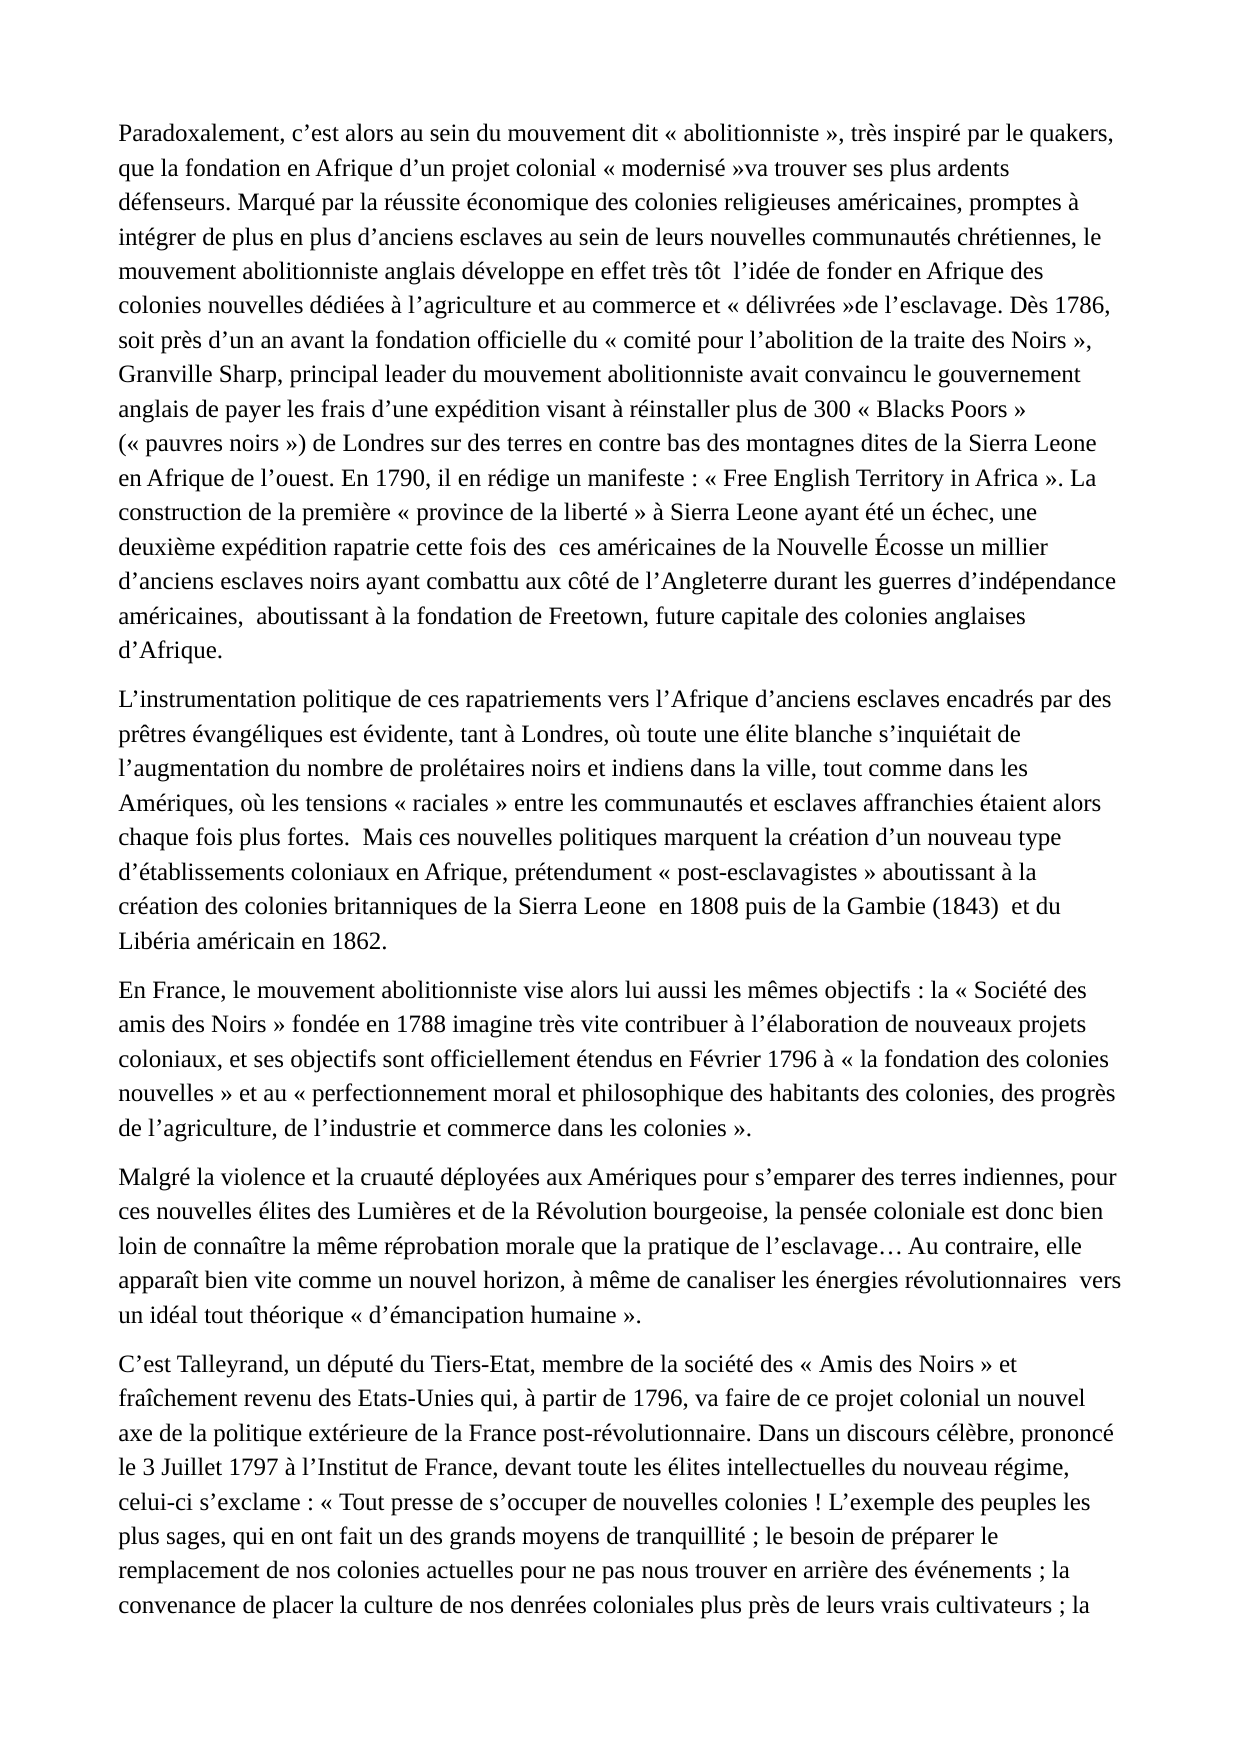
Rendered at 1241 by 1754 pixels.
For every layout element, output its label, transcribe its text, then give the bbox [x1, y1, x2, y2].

text Paradoxalement, c’est alors au sein du mouvement dit « abolitionniste », très inspiré par le quakers, que la fondation en Afrique d’un projet colonial « modernisé »va trouver ses plus ardents défenseurs. Marqué par la réussite économique des colonies religieuses américaines, promptes à intégrer de plus en plus d’anciens esclaves au sein de leurs nouvelles communautés chrétiennes, le mouvement abolitionniste anglais développe en effet très tôt l’idée de fonder en Afrique des colonies nouvelles dédiées à l’agriculture et au commerce et « délivrées »de l’esclavage. Dès 1786, soit près d’un an avant la fondation officielle du « comité pour l’abolition de la traite des Noirs », Granville Sharp, principal leader du mouvement abolitionniste avait convaincu le gouvernement anglais de payer les frais d’une expédition visant à réinstaller plus de 300 « Blacks Poors » (« pauvres noirs ») de Londres sur des terres en contre bas des montagnes dites de la Sierra Leone en Afrique de l’ouest. En 1790, il en rédige un manifeste : « Free English Territory in Africa ». La construction de la première « province de la liberté » à Sierra Leone ayant été un échec, une deuxième expédition rapatrie cette fois des ces américaines de la Nouvelle Écosse un millier d’anciens esclaves noirs ayant combattu aux côté de l’Angleterre durant les guerres d’indépendance américaines, aboutissant à la fondation de Freetown, future capitale des colonies anglaises d’Afrique. [118, 118, 1122, 664]
text En France, le mouvement abolitionniste vise alors lui aussi les mêmes objectifs : la « Société des amis des Noirs » fondée en 1788 imagine très vite contribuer à l’élaboration de nouveaux projets coloniaux, et ses objectifs sont officiellement étendus en Février 1796 à « la fondation des colonies nouvelles » et au « perfectionnement moral et philosophique des habitants des colonies, des progrès de l’agriculture, de l’industrie et commerce dans les colonies ». [118, 975, 1122, 1141]
text Malgré la violence et la cruauté déployées aux Amériques pour s’emparer des terres indiennes, pour ces nouvelles élites des Lumières et de la Révolution bourgeoise, la pensée coloniale est donc bien loin de connaître la même réprobation morale que la pratique de l’esclavage… Au contraire, elle apparaît bien vite comme un nouvel horizon, à même de canaliser les énergies révolutionnaires vers un idéal tout théorique « d’émancipation humaine ». [118, 1162, 1122, 1328]
text L’instrumentation politique de ces rapatriements vers l’Afrique d’anciens esclaves encadrés par des prêtres évangéliques est évidente, tant à Londres, où toute une élite blanche s’inquiétait de l’augmentation du nombre de prolétaires noirs et indiens dans la ville, tout comme dans les Amériques, où les tensions « raciales » entre les communautés et esclaves affranchies étaient alors chaque fois plus fortes. Mais ces nouvelles politiques marquent la création d’un nouveau type d’établissements coloniaux en Afrique, prétendument « post-esclavagistes » aboutissant à la création des colonies britanniques de la Sierra Leone en 1808 puis de la Gambie (1843) et du Libéria américain en 1862. [118, 684, 1122, 954]
text C’est Talleyrand, un député du Tiers-Etat, membre de la société des « Amis des Noirs » et fraîchement revenu des Etats-Unies qui, à partir de 1796, va faire de ce projet colonial un nouvel axe de la politique extérieure de la France post-révolutionnaire. Dans un discours célèbre, prononcé le 3 Juillet 1797 à l’Institut de France, devant toute les élites intellectuelles du nouveau régime, celui-ci s’exclame : « Tout presse de s’occuper de nouvelles colonies ! L’exemple des peuples les plus sages, qui en ont fait un des grands moyens de tranquillité ; le besoin de préparer le remplacement de nos colonies actuelles pour ne pas nous trouver en arrière des événements ; la convenance de placer la culture de nos denrées coloniales plus près de leurs vrais cultivateurs ; la [118, 1349, 1122, 1619]
